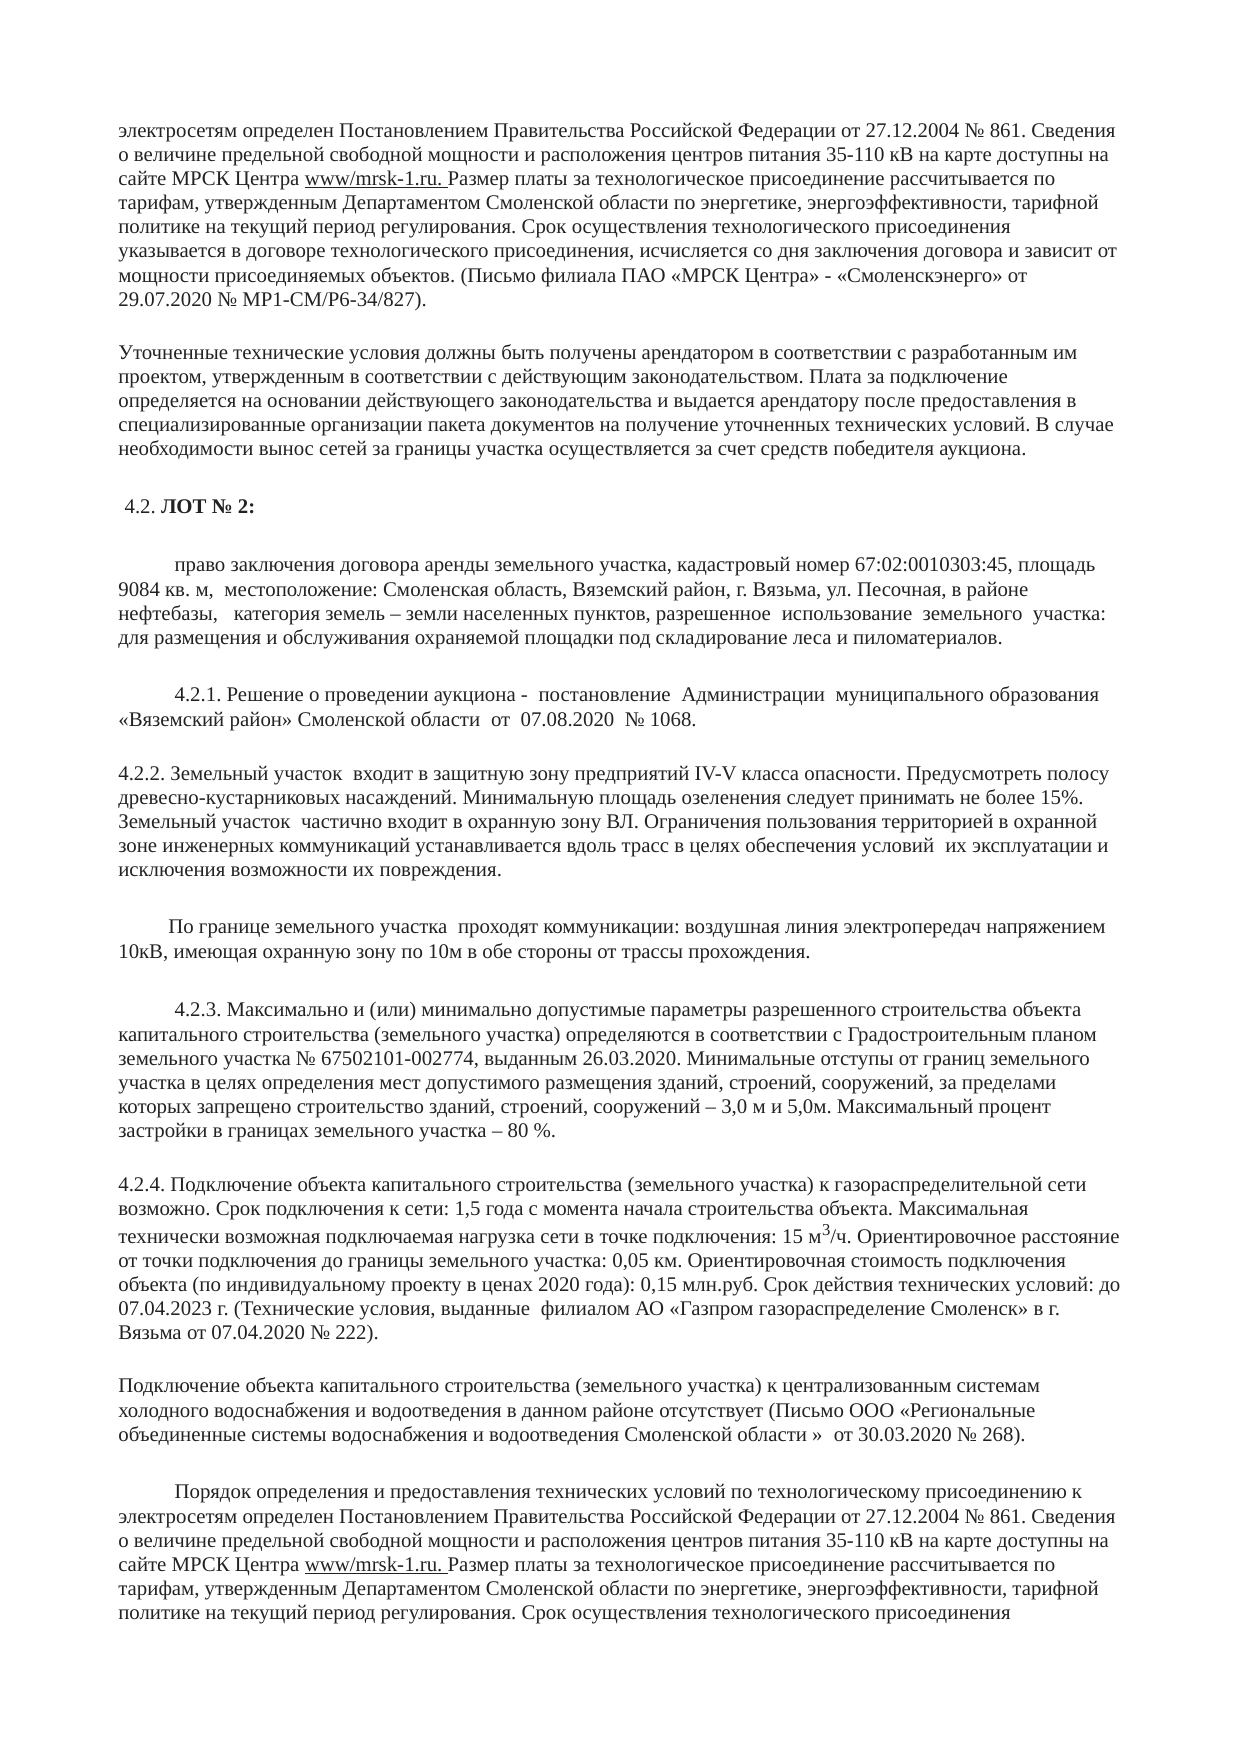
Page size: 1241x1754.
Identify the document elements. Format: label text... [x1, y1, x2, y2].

table_cell 4. Предмет аукциона: 4.1. ЛОТ № 1 право заключения договора аренды земельного участка, кадастровый номер 67:02:0010270:1431, площадь 2741 кв. м, местоположение: Смоленская область, Вяземский район, г. Вязьма, ул. 25 Октября, в районе дома 38, категория земель – земли населенных пунктов, разрешенное использование земельного участка: коммунальное обслуживание. 4.1.1. Решение о проведении аукциона - постановление Администрации муниципального образования «Вяземский район» Смоленской области от 06.08.2020 № 1064. 4.1.2. Земельный участок частично входит в охранную зону газопровода, водоснабжения, водоотведения и линии электроосвещения. Ограничения пользования территорией в охранной зоне инженерных коммуникаций устанавливается вдоль трасс в целях обеспечения условий их эксплуатации и исключения возможности их повреждения. Через земельный участок проходят коммуникации: кабельная линия электропередач напряжением 10 кВ, имеющая охранную зону по 1 м в обе стороны от трассы прохождения. 4.1.3. Максимально и (или) минимально допустимые параметры разрешенного строительства объекта капитального строительства (земельного участка) определяются в соответствии с Градостроительным планом земельного участка № 67502101-002795, выданным 29.05.2020. Минимальные отступы от границ земельного участка в целях определения мест допустимого размещения зданий, строений, сооружений, за пределами которых запрещено строительство зданий, строений, сооружений – 3,0 м и 5,0 м. Максимальный процент застройки в границах земельного участка – 65%. Предельное количество этажей – 3, предельная высота зданий, строений, сооружений - 12 м. 4.1.4. Подключение объекта капитального строительства (земельного участка) к газораспределительной сети возможно. Срок подключения к сети: 1 год с момента начала строительства объекта. Максимальная технически возможная подключаемая нагрузка сети в точке подключения: 5 м3/ч. Ориентировочное расстояние от точки подключения до границы земельного участка: в границах земельного участка. Ориентировочная стоимость подключения объекта (по индивидуальному проекту в ценах 2019 года): 0,1 млн. руб. Срок действия технических условий: до 27 мая 2023 г. (Технические условия, выданные филиалом АО «Газпром газораспределение Смоленск» в г. Вязьма от 27.05.2020 № 232). Подключение объекта капитального строительства (земельного участка) к централизованным системам водоснабжения и водоотведения возможно. Срок подключения объекта к сети – не позднее 2022 г. Срок действия технических условий: до 15.05.2021 г. В случае попадания в пятно застройки сетей водопровода и канализации, сети вынести в соответствии со СП 42.13330.2016, п.12.35. (Технические условия, выданные ООО «Региональные объединенные системы водоснабжения и водоотведения Смоленской области » от 27.05.2020 № 32). Порядок определения и предоставления технических условий по технологическому присоединению к электросетям определен Постановлением Правительства Российской Федерации от 27.12.2004 № 861. Сведения о величине предельной свободной мощности и расположения центров питания 35-110 кВ на карте доступны на сайте МРСК Центра www/mrsk-1.ru. Размер платы за технологическое присоединение рассчитывается по тарифам, утвержденным Департаментом Смоленской области по энергетике, энергоэффективности, тарифной политике на текущий период регулирования. Срок осуществления технологического присоединения указывается в договоре технологического присоединения, исчисляется со дня заключения договора и зависит от мощности присоединяемых объектов. (Письмо филиала ПАО «МРСК Центра» - «Смоленскэнерго» от 29.07.2020 № МР1-СМ/Р6-34/827). Уточненные технические условия должны быть получены арендатором в соответствии с разработанным им проектом, утвержденным в соответствии с действующим законодательством. Плата за подключение определяется на основании действующего законодательства и выдается арендатору после предоставления в специализированные организации пакета документов на получение уточненных технических условий. В случае необходимости вынос сетей за границы участка осуществляется за счет средств победителя аукциона. 4.2. ЛОТ № 2: право заключения договора аренды земельного участка, кадастровый номер 67:02:0010303:45, площадь 9084 кв. м, местоположение: Смоленская область, Вяземский район, г. Вязьма, ул. Песочная, в районе нефтебазы, категория земель – земли населенных пунктов, разрешенное использование земельного участка: для размещения и обслуживания охраняемой площадки под складирование леса и пиломатериалов. 4.2.1. Решение о проведении аукциона - постановление Администрации муниципального образования «Вяземский район» Смоленской области от 07.08.2020 № 1068. 4.2.2. Земельный участок входит в защитную зону предприятий IV-V класса опасности. Предусмотреть полосу древесно-кустарниковых насаждений. Минимальную площадь озеленения следует принимать не более 15%. Земельный участок частично входит в охранную зону ВЛ. Ограничения пользования территорией в охранной зоне инженерных коммуникаций устанавливается вдоль трасс в целях обеспечения условий их эксплуатации и исключения возможности их повреждения. По границе земельного участка проходят коммуникации: воздушная линия электропередач напряжением 10кВ, имеющая охранную зону по 10м в обе стороны от трассы прохождения. 4.2.3. Максимально и (или) минимально допустимые параметры разрешенного строительства объекта капитального строительства (земельного участка) определяются в соответствии с Градостроительным планом земельного участка № 67502101-002774, выданным 26.03.2020. Минимальные отступы от границ земельного участка в целях определения мест допустимого размещения зданий, строений, сооружений, за пределами которых запрещено строительство зданий, строений, сооружений – 3,0 м и 5,0м. Максимальный процент застройки в границах земельного участка – 80 %. 4.2.4. Подключение объекта капитального строительства (земельного участка) к газораспределительной сети возможно. Срок подключения к сети: 1,5 года с момента начала строительства объекта. Максимальная технически возможная подключаемая нагрузка сети в точке подключения: 15 м3/ч. Ориентировочное расстояние от точки подключения до границы земельного участка: 0,05 км. Ориентировочная стоимость подключения объекта (по индивидуальному проекту в ценах 2020 года): 0,15 млн.руб. Срок действия технических условий: до 07.04.2023 г. (Технические условия, выданные филиалом АО «Газпром газораспределение Смоленск» в г. Вязьма от 07.04.2020 № 222). Подключение объекта капитального строительства (земельного участка) к централизованным системам холодного водоснабжения и водоотведения в данном районе отсутствует (Письмо ООО «Региональные объединенные системы водоснабжения и водоотведения Смоленской области » от 30.03.2020 № 268). Порядок определения и предоставления технических условий по технологическому присоединению к электросетям определен Постановлением Правительства Российской Федерации от 27.12.2004 № 861. Сведения о величине предельной свободной мощности и расположения центров питания 35-110 кВ на карте доступны на сайте МРСК Центра www/mrsk-1.ru. Размер платы за технологическое присоединение рассчитывается по тарифам, утвержденным Департаментом Смоленской области по энергетике, энергоэффективности, тарифной политике на текущий период регулирования. Срок осуществления технологического присоединения указывается в договоре технологического присоединения, исчисляется со дня заключения договора и зависит от мощности присоединяемых объектов. Уточненные технические условия должны быть получены арендатором в соответствии с разработанным им проектом, утвержденным в соответствии с действующим законодательством. Плата за подключение определяется на основании действующего законодательства и выдается арендатору после предоставления в специализированные организации пакета документов на получение уточненных технических условий. В случае необходимости вынос сетей за границы участка осуществляется за счет средств победителя аукциона. 4.3. ЛОТ № 3 право заключения договора аренды земельного участка, кадастровый номер 67:02:0010214:78, площадь 2439 кв. м, местоположение: Смоленская область, Вяземский район, г. Вязьма, ул. Строителей, в районе котельной «Восток», категория земель – земли населенных пунктов, разрешенное использование земельного участка: для строительства административного и административно-бытового здания. 4.3.1. Решение о проведении аукциона - постановление Администрации муниципального образования «Вяземский район» Смоленской области от 08.06.2020 № 748. 4.3.2. Земельный участок частично входит в охранную зону теплоснабжения. Ограничения пользования территорией в охранной зоне инженерных коммуникаций устанавливается вдоль трасс в целях обеспечения условий их эксплуатации и исключения возможности их повреждения. Надземная магистральная тепловая сеть обозначена на градостроительном плане земельного участка. При проектировании застройки, в случае планирования каких либо работ в охранной зоне действующих трубопроводов теплоснабжения, необходимо дополнительно получить согласование на их проведение или технические условия на вынос т/с. 4.3.3. Максимально и (или) минимально допустимые параметры разрешенного строительства объекта капитального строительства (земельного участка) определяются в соответствии с Градостроительным планом земельного участка № 67502101-002787, выданным 22.05.2020. Минимальные отступы от границ земельного участка в целях определения мест допустимого размещения зданий, строений, сооружений, за пределами которых запрещено строительство зданий, строений, сооружений – 3,0 м. 4.3.4. Подключение объекта капитального строительства (земельного участка) к газораспределительной сети возможно. Срок подключения к сети: 1,5 года с момента начала строительства объекта. Максимальная технически возможная подключаемая нагрузка сети в точке подключения: 15 м3/ч. Ориентировочное расстояние от точки подключения до границы земельного участка: 0,035 км. Ориентировочная стоимость подключения объекта (по индивидуальному проекту в ценах 2019 года): 0,2 млн. руб. Срок действия технических условий: до 30 апреля 2023 г. (Технические условия, выданные филиалом АО «Газпром газораспределение Смоленск» в г. Вязьма от 30.04.2020 № 222). Подключение объекта капитального строительства (земельного участка) к централизованным системам водоснабжения и водоотведения возможно. Срок подключения объекта к сети – не позднее 2022 г. Срок действия технических условий: до 13.04.2021 г. В случае попадания в пятно застройки сетей водопровода и канализации, сети вынести в соответствии со СП 42.13330.2016, п.12.35. (Технические условия, выданные ООО «Региональные объединенные системы водоснабжения и водоотведения Смоленской области » от 28.04.2020 № 29). Порядок определения и предоставления технических условий по технологическому присоединению к электросетям определен Постановлением Правительства Российской Федерации от 27.12.2004 № 861. Сведения о величине предельной свободной мощности и расположения центров питания 35-110 кВ на карте доступны на сайте МРСК Центра www/mrsk-1.ru. Размер платы за технологическое присоединение рассчитывается по тарифам, утвержденным Департаментом Смоленской области по энергетике, энергоэффективности, тарифной политике на текущий период регулирования. Срок осуществления технологического присоединения указывается в договоре технологического присоединения, исчисляется со дня заключения договора и зависит от мощности присоединяемых объектов. (Письмо филиала ПАО «МРСК Центра» - «Смоленскэнерго» от 20.05.2020 № МР1-СМ/Р6-06/547). Уточненные технические условия должны быть получены арендатором в соответствии с разработанным им проектом, утвержденным в соответствии с действующим законодательством. Плата за подключение определяется на основании действующего законодательства и выдается арендатору после предоставления в специализированные организации пакета документов на получение уточненных технических условий. В случае необходимости вынос сетей за границы участка осуществляется за счет средств победителя аукциона. 4.4. ЛОТ № 4 право заключения договора аренды земельного участка, кадастровый номер 67:02:0011701:466, площадь 103 кв. м, местоположение: Смоленская область, Вяземский район, г. Вязьма, ул. Воинов-интернационалистов, в районе ГСК «Березы-1», категория земель – земли населенных пунктов, разрешенное использование земельного участка: объекты гаражного строительства. 4.4.1. Решение о проведении аукциона - постановление Администрации муниципального образования «Вяземский район» Смоленской области от 07.08.2020 № 1070. 4.4.2. По границе земельного участка проходят коммуникации, принадлежащие филиалу ПАО «МРСК Центра» - «Смоленскэнерго», кабельная линия электропередач напряжением 10 кВ, имеющая охранную зону по 1 м в обе стороны от трассы прохождения, а также кабельная линия связи. Для уточнения прохождения кабельных линий через земельный участок необходимо вызвать на место представителя Вяземского РЭС филиала ПАО «МРСК Центра» - «Смоленскэнерго» и СДТУ восточного участка. 4.4.3. Максимально и (или) минимально допустимые параметры разрешенного строительства объекта капитального строительства (земельного участка) определяются в соответствии с Градостроительным планом земельного участка № 67502101-002786, выданным 22.05.2020. Максимальный процент застройки в границах земельного участка – 80%. 4.4.4. Подключение объекта капитального строительства (земельного участка) к газораспределительной сети возможно. Срок подключения к сети: 1,5 года с момента начала строительства объекта. Максимальная технически возможная подключаемая нагрузка сети в точке подключения: 15 м3/ч. Ориентировочное расстояние от точки подключения до границы земельного участка: 0,035 км. Ориентировочная стоимость подключения объекта (по индивидуальному проекту в ценах 2019 года): 0,2 млн. руб. Срок действия технических условий: до 30 апреля 2023 г. (Технические условия, выданные филиалом АО «Газпром газораспределение Смоленск» в г. Вязьма от 30.04.2020 № 223). Подключение объекта капитального строительства (земельного участка) к централизованным системам холодного водоснабжения и водоотведения в данном районе отсутствует (Письмо ООО «Региональные объединенные системы водоснабжения и водоотведения Смоленской области » от 27.04.2020 № 335). Порядок определения и предоставления технических условий по технологическому присоединению к электросетям определен Постановлением Правительства Российской Федерации от 27.12.2004 № 861. Сведения о величине предельной свободной мощности и расположения центров питания 35-110 кВ на карте доступны на сайте МРСК Центра www/mrsk-1.ru. Размер платы за технологическое присоединение рассчитывается по тарифам, утвержденным Департаментом Смоленской области по энергетике, энергоэффективности, тарифной политике на текущий период регулирования. Срок осуществления технологического присоединения указывается в договоре технологического присоединения, исчисляется со дня заключения договора и зависит от мощности присоединяемых объектов (Письмо филиала ПАО «МРСК Центра» - «Смоленскэнерго» от 25.08.2020 № МР1-СМ/42/5740). Уточненные технические условия должны быть получены арендатором в соответствии с разработанным им проектом, утвержденным в соответствии с действующим законодательством. Плата за подключение определяется на основании действующего законодательства и выдается арендатору после предоставления в специализированные организации пакета документов на получение уточненных технических условий. В случае необходимости вынос сетей за границы участка осуществляется за счет средств победителя аукциона. 4.5. ЛОТ № 5 право заключения договора аренды земельного участка, кадастровый номер 67:02:0010419:48, площадь 1967 кв. м, местоположение: Смоленская область, Вяземский район, г. Вязьма, ул. Панино, категория земель – земли населенных пунктов, разрешенное использование земельного участка: производственная деятельность. 4.5.1. Решение о проведении аукциона - постановление Администрации муниципального образования «Вяземский район» Смоленской области от 06.08.2020 № 1059. 4.5.2. Земельный участок входит в защитную зону предприятий V класса опасности. Необходимо предусмотреть полосу древесно-кустарниковых насаждений. Минимальную площадь озеленения следует принимать не более 15%. Земельный участок частично входит в охранную зону газопровода, ВЛ. Ограничения пользования территорией в охранной зоне инженерных коммуникаций устанавливаются вдоль трасс в целях обеспечения условий их эксплуатации и исключения возможности их повреждения. В районе земельного участка проходят коммуникации, принадлежащие филиалу ПАО «МРСК Центра» - «Смоленскэнерго», воздушная линия напряжением 35 кВ, а также воздушная линия напряжением 10 кВ, имеющая охранные зоны по 15 м и 10 м соответственно по обе стороны линии электропередачи от крайних проводов. 4.5.3. Максимально и (или) минимально допустимые параметры разрешенного строительства объекта капитального строительства (земельного участка) определяются в соответствии с Градостроительным планом земельного участка № 67502101-002772, выданным 23.03.2020. Минимальные отступы от границ земельного участка в целях определения мест допустимого размещения зданий, строений, сооружений, за пределами которых запрещено строительство зданий, строений, сооружений – 3,0 м. Максимальный процент застройки в границах земельного участка – 80%. 4.5.4. Подключение объекта капитального строительства (земельного участка) к газораспределительной сети возможно. Срок подключения к сети: 1 год с момента начала строительства объекта. Максимальная технически возможная подключаемая нагрузка сети в точке подключения: 300 м3/ч. Ориентировочное расстояние от точки подключения до границы земельного участка: 0,18 км. Ориентировочная стоимость подключения объекта (по индивидуальному проекту в ценах 2019 года): 1 млн. руб. Срок действия технических условий: до 19 марта 2023 г. (Технические условия, выданные филиалом АО «Газпром газораспределение Смоленск» в г. Вязьма от 19.03.2020 № 234). Подключение объекта капитального строительства (земельного участка) к централизованным системам холодного водоснабжения и водоотведения в данном районе отсутствует (Письмо ООО «Региональные объединенные системы водоснабжения и водоотведения Смоленской области » от 02.04.2020 № 276). Порядок определения и предоставления технических условий по технологическому присоединению к электросетям определен Постановлением Правительства Российской Федерации от 27.12.2004 № 861. Сведения о величине предельной свободной мощности и расположения центров питания 35-110 кВ на карте доступны на сайте МРСК Центра www/mrsk-1.ru. Размер платы за технологическое присоединение рассчитывается по тарифам, утвержденным Департаментом Смоленской области по энергетике, энергоэффективности, тарифной политике на текущий период регулирования. Срок осуществления технологического присоединения указывается в договоре технологического присоединения, исчисляется со дня заключения договора и зависит от мощности присоединяемых объектов. (Письмо филиала ПАО «МРСК Центра» - «Смоленскэнерго» от 21.05.2020 № МР1-СМ/Р6-555). Уточненные технические условия должны быть получены арендатором в соответствии с разработанным им проектом, утвержденным в соответствии с действующим законодательством. Плата за подключение определяется на основании действующего законодательства и выдается арендатору после предоставления в специализированные организации пакета документов на получение уточненных технических условий. В случае необходимости вынос сетей за границы участка осуществляется за счет средств победителя аукциона. 5. Срок аренды: 5.1. По ЛОТУ № 1 – 10 лет. 5.2. По ЛОТУ № 2 – 10 лет. 5.3. По ЛОТУ № 3 – 10 лет. 5.4. По ЛОТУ № 4 – 10 лет. 5.5. По ЛОТУ № 5 – 10 лет. 6. Осмотр земельных участков осуществляется претендентами самостоятельно, а при необходимости с привлечением работника Администрации МО «Вяземский район» Смоленской области, в согласованное с данным работником время. 7. Начальная цена предмета аукциона: 7.1. По ЛОТУ № 1 – 49 670 (Сорок девять тысяч шестьсот семьдесят) рублей. 7.2. По ЛОТУ № 2 – 139 076 (Сто тридцать девять тысяч семьдесят шесть) рублей. 7.3. По ЛОТУ № 3 – 121 606 (Сто двадцать одна тысяча шестьсот шесть) рублей. 7.4. По ЛОТУ № 4 – 5 135 (Пять тысяч сто тридцать пять) рублей. 7.5. По ЛОТУ № 5 – 14 962 (Четырнадцать тысяч девятьсот шестьдесят два) рубля. 8. «Шаг аукциона»: 8.1. По ЛОТУ № 1 - 1 490 (Одна тысяча четыреста девяносто) рублей. 8.2. По ЛОТУ № 2 – 4 170 (Четыре тысячи сто семьдесят) рублей. 8.3. По ЛОТУ № 3 – 3 640 (Три тысячи шестьсот сорок) рублей. 8.4. По ЛОТУ № 4 – 150 (Сто пятьдесят) рублей. 8.5. По ЛОТУ № 5 – 440 (Четыреста сорок) рублей. 9. В обеспечение обязательств по оплате права заключения договора аренды земельного участка претенденты вносят задаток в размере: 9.1. По ЛОТУ № 1 - 49 670 (Сорок девять тысяч шестьсот семьдесят) рублей без учета НДС. 9.2. По ЛОТУ № 2 – 139 076 (Сто тридцать девять тысяч семьдесят шесть) рублей без учета НДС. 9.3. По ЛОТУ № 3 – 121 606 (Сто двадцать одна тысяча шестьсот шесть) рублей без учета НДС. 9.4. По ЛОТУ № 4 – 5 135 (Пять тысяч сто тридцать пять) рублей без учета НДС. 9.5. По ЛОТУ № 5 – 14 962 (Четырнадцать тысяч девятьсот шестьдесят два) рубля без учета НДС. Задаток перечисляется на расчетный счет Организатора аукциона по следующим реквизитам: УФК по Смоленской области (комитет имущественных отношений Администрации муниципального образования «Вяземский район» Смоленской области л/с 05633D00450) ИНН 6722000650, КПП 672201001, расчетный счет 40302810545253020001 Отделение Смоленск город Смоленск БИК 046614001. Задаток должен поступить на указанный счет не позднее 02 ноября 2020 года до 13-00. В течение трех рабочих дней со дня подписания протокола о результатах аукциона организатор аукциона обязан возвратить задатки лицам, участвовавшим в аукционе, но не победившим в нем. 10. Заявки подаются по форме согласно приложению № 1. Прием заявок и документов осуществляется в рабочие дни с 9-00 до 13-00 и с 14-00 до 16-30 по московскому времени по адресу: Смоленская область, г. Вязьма, ул. 25 Октября, д. 11, здание Администрации, комитет имущественных отношений, каб. 411, 4-й этаж. Контактные телефоны: 8(48131) 4-22-43, 2-37-91. Один заявитель имеет право подать только одну заявку. Дата начала приема заявок на участие в аукционе: 02 октября 2020 г. Дата и время окончания приема заявок на участие в аукционе: 02 ноября 2020 г. в 13-00. Заявки подаются и принимаются одновременно с полным комплектом требуемых для участия в аукционе документов. Каждая заявка, поступившая в установленный срок, регистрируется организатором в журнале регистрации заявок на участие в аукционе в порядке их поступления. Заявка на участие в аукционе, поступившая по истечении срока приема заявок, возвращается заявителю в день ее поступления. Заявитель имеет право отозвать принятую организатором аукциона заявку на участие в аукционе до дня окончания срока приема заявок, уведомив об этом в письменной форме организатора аукциона. Организатор аукциона обязан возвратить заявителю внесенный им задаток в течение трех рабочих дней со дня поступления уведомления об отзыве заявки. В случае отзыва заявки заявителем позднее дня окончания срока приема заявок задаток возвращается в порядке, установленном для участников аукциона. 03 ноября 2020 г. в 12-00 по московскому времени по адресу: Смоленская область, г. Вязьма, ул. 25 Октября, д. 11, здание Администрации, комитет имущественных отношений, каб. 411, 4-й этаж, организатор аукциона рассматривает заявки и документы претендентов, устанавливает факт поступления от претендентов задатков на основании выписки (выписок) с соответствующего счета (счетов). По результатам рассмотрения документов организатор аукциона принимает решение о признании претендентов участниками аукциона или об отказе в допуске претендентов к участию в аукционе, которое оформляется протоколом. 11. Перечень документов, подаваемых претендентами: 1) заявка на участие в аукционе по установленной форме согласно приложению № 1 (в двух экземплярах); 2) копии документов, удостоверяющих личность заявителя (для граждан); 3) надлежащим образом заверенный перевод на русский язык документов о государственной регистрации юридического лица в соответствии с законодательством иностранного государства в случае, если заявителем является иностранное юридическое лицо; 4) платежный документ с отметкой банка об исполнении, подтверждающий внесение претендентом задатка. 12. Аукцион начинается в установленный в настоящем извещении день, час и месте. Победителем аукциона признается участник, предложивший наибольший размер ежегодной арендной платы за земельный участок. Результаты аукциона оглашаются 05 ноября 2020 по адресу: Смоленская область, г. Вязьма, ул. 25 Октября, д. 11, здание Администрации, актовый зал, всем присутствующим на аукционе и оформляются протоколом о результатах аукциона. Уполномоченный орган направляет победителю аукциона или единственному принявшему участие в аукционе его участнику три экземпляра подписанного проекта договора аренды земельного участка в десятидневный срок со дня составления протокола о результатах аукциона. При этом размер ежегодной арендной платы по договору аренды земельного участка определяется в размере, предложенном победителем аукциона, или в случае заключения указанного договора с единственным принявшим участие в аукционе его участником устанавливается в размере, равном начальной цене предмета аукциона. Победитель аукциона перечисляет ежегодный размер арендной платы за земельный участок в порядке и сроки, установленные договором аренды земельного участка (проект договора аренды - приложение № 2). 13. Организатор аукциона принимает решение об отказе в проведении аукциона в случае выявления обстоятельств, предусмотренных пунктом 8 статьи 39.11 Земельного кодекса РФ. Извещение об отказе в проведении аукциона размещается в течение трех дней со дня принятия данного решения на сайте: www.mgorv.ru , на официальном сайте Российской Федерации в сети «Интернет» www.torgi.gov.ru. Организатор аукциона в течение трех дней со дня принятия решения об отказе в проведении аукциона обязан известить участников аукциона об отказе в проведении аукциона и возвратить его участникам внесенные задатки. 14. Все вопросы, не нашедшие отражения в настоящем извещении, регулируются документацией об аукционе и законодательством Российской Федерации. Приложение № 1 в Комитет имущественных отношений Администрации муниципального образования «Вяземский район» Смоленской области ЗАЯВКА НА УЧАСТИЕ В АУКЦИОНЕ Заявитель____________________________________________________________________________________________________________________________________________________________, именуемый далее Претендент, в лице ______________________________________________, принимая решение об участии в аукционе на право заключения договора аренды земельного участка площадью_______________кв.м., с кадастровым номером __________________________________,расположенного по адресу:_________________ ________________________________________________________________________________, для цели ________________________________________________________________________ с начальной ценой ______________________, «шаг» аукциона ___________________, обязуется: 1.Соблюдать условия проведения аукциона, содержащиеся в извещении о проведении аукциона от _______ _______________ 2020 г., а также порядок организации и проведения аукционов, установленный ст. 39.11, 39.12 Земельного кодекса Российской Федерации. 2.В случае признания победителем аукциона заключить с Организатором аукциона договор аренды земельного участка в течение тридцати дней со дня направления победителю аукциона проектов указанного договора. 3.Уплатить ежегодную арендную плату, установленную по результатам аукциона, в сроки, определяемые договором аренды земельного участка. Адрес и банковские реквизиты Претендента (с указанием реквизитов счета для возврата задатка): Подпись Претендента__________________________________________________________ М.П. ____час. ______мин. «___»___________2020г. Даю добровольное согласие уполномоченным должностным лицам Администрации муниципального образования «Вяземский район» Смоленской области, расположенной по адресу: Смоленская область, г. Вязьма, ул. 25 Октября, д. 11, здание Администрации, комитет имущественных отношений, кабинет 411, на обработку моих персональных данных, то есть на совершение действий, предусмотренных п. 3 ст. 3 Федерального закона от 27.07.2006 N 152-ФЗ "О персональных данных" Подпись Претендента__________________________________________________________ М.П. Заявка принята Организатором аукциона: ____ час. ____ мин. «___»______________2020 г. Подпись уполномоченного лица Организатора аукциона _________________________ Приложение № 2 проект ДОГОВОР АРЕНДЫ ЗЕМЛИ № __ г. Вязьма Смоленской области от «__» _______ 2020 г. Администрация муниципального образования «Вяземский район» Смоленской области, от имени которой на основании решения Вяземского Совета народных депутатов от 23.01.2002 г. № 1 и Положения о комитете имущественных отношений Администрации муниципального образования «Вяземский район» Смоленской области, утвержденного решением Вяземского районного Совета депутатов от 21.02.2007 № 5, выступает комитет имущественных отношений Администрации муниципального образования «Вяземский район» Смоленской области в лице председателя комитета Коломацкой Жанны Ивановны, именуемая в дальнейшем «Арендодатель», с одной стороны, и _____________(ФИО (наименование), данные арендатора), победитель аукциона на право заключения договора аренды земельного участка, состоявшегося ________, именуемый в дальнейшем «Арендатор», с другой стороны, вместе именуемые в дальнейшем «Стороны», заключили настоящий договор аренды земельного участка (далее – Договор) о нижеследующем: 1. Предмет договора и общие положения 1.1. Предметом Договора является земельный участок из категории земель____, площадью ____ метров квадратных, с кадастровым номером ___________, расположенный по адресу: Смоленская область, Вяземский район, _______________ (далее по тексту – «Участок»), предоставляемый в аренду на основании протокола о результатах аукциона от «__»_____2020 г., разрешенное использование: ________. 1.2. Настоящий Договор заключается на ____ лет до ____г. и вступает в силу со дня его государственной регистрации. Условия настоящего Договора распространяются на взаимоотношения сторон, возникшие с ____ года. 1.3. Арендодатель предоставляет, а Арендатор принимает в аренду земельный Участок. Предоставление Участка в аренду не влечет передачу прав собственности на него. 2. Платежи по договору 2.1. Размер арендной платы определен по итогам аукциона, состоявшегося ______________, в виде ежегодного размера арендной платы и составляет ________ рублей. 2.2. Размер арендной платы за 2020 и последующие годы аренды земельного участка определяется по результатам аукциона и рассчитывается по формуле, приведенной в приложении № 1 к Договору. Сумма внесенного задатка засчитывается в счет арендной платы по договору. 2.3. Арендная плата перечисляется Арендатором ежеквартально до 20 числа последнего месяца текущего квартала. В случае направления Арендатору письменного предупреждения в связи с неисполнением им обязательства по внесению арендной платы, он обязан внести арендную плату в течение пяти рабочих дней со дня получения такого предупреждения. 2.4. Платежи по арендной плате вносятся на р/с № 40101810545250000005, отделение Смоленск г. Смоленск, БИК 046614001, ИНН 6722000650, КПП 672201001, ОКТМО 66605101 (Вяземское городское поселение), получатель УФК по Смоленской области (комитет имущественных отношений Администрации муниципального образования «Вяземский район» Смоленской области л/с 04633D00440), код:---. 3. Права и обязанности сторон 3.1. Арендодатель имеет право: 3.1.1. Требовать досрочного расторжения Договора: - при использовании земельного участка не в соответствии с видом разрешенного использования, а также при использовании способами, приводящими к его порче, - при невнесении арендной платы в общей сумме более чем за 3 месяца, - при нарушении других условий Договора. 3.1.2. На беспрепятственный доступ на территорию арендуемого земельного участка с целью его осмотра на предмет соблюдения условий Договора. 3.1.3. На возмещение убытков, причиненных ухудшением качества Участка и экологической обстановки в результате хозяйственной деятельности Арендатора, а также по иным основаниям, предусмотренным законодательством Российской Федерации. 3.2. Арендодатель обязан: 3.2.1. Выполнять в полном объеме все условия Договора. 3.2.2. Передать Арендатору Участок по акту приема-передачи. 3.3. Арендатор имеет право: 3.3.1. Использовать Участок на условиях, установленных Договором. 3.4. Арендатор обязан: 3.4.1. Принять у Арендодателя Участок по акту приема-передачи. 3.4.2. Выполнять в полном объеме все условия Договора. 3.4.3. Использовать Участок в соответствии с установленным видом разрешенного использования. 3.4.4. Уплачивать в размере и на условиях, установленных Договором, арендную плату. 3.4.5. Обеспечить Арендодателю (его законным представителям) беспрепятственный доступ на Участок по их требованию. 3.4.6. Обеспечить допуск представителей собственников линейных объектов или представителей организаций, осуществляющих эксплуатацию линейных объектов, к данным объектам в целях обеспечения их безопасности. 3.4.7. Не допускать действий, приводящих к ухудшению экологической обстановки на арендуемом земельном участке и прилегающих к нему территориях, а также выполнять работы по благоустройству территории. 3.4.8. Письменно в десятидневный срок уведомить Арендодателя об изменении своих реквизитов. 3.4.9. По окончании срока действия Договора или его расторжении привести Участок в состояние, пригодное для дальнейшего использования, не хуже первоначального. 3.5. Арендодатель и Арендатор имеют иные права и несут иные обязанности, установленные законодательством Российской Федерации. 4. Ответственность сторон 4.1. За нарушение условий настоящего Договора стороны несут ответственность в соответствии с действующим законодательством Российской Федерации. 4.2. За нарушение срока внесения арендной платы по Договору Арендатор выплачивает Арендодателю пени в размере 0,03 % от неуплаченной суммы за каждый календарный день просрочки. 4.3. В случае невнесения более двух раз подряд арендной платы по истечении установленного Договором срока платежа по требованию Арендодателя договор аренды может быть расторгнут в одностороннем порядке. Изменение и прекращение действия договора 5.1. Условия Договора могут быть изменены по соглашению сторон в соответствии с действующим законодательством Российской Федерации. 5.2. Все изменения и дополнения к Договору действительны, если они совершены в письменной форме, подписаны уполномоченными на то представителями обеих сторон и зарегистрированы в органе, осуществляющем государственную регистрацию прав на недвижимое имущество и сделок с ним на территории Смоленской области. 5.3. Внесение изменений в Договор в части изменения вида разрешенного использования земельного участка не допускается. 5.4. Договор прекращает свое действие: - по взаимному соглашению сторон; - по решению суда; - по иным основаниям, предусмотренным действующим договором и законодательством Российской Федерации. 6. Заключительные положения 6.1. Арендатор удовлетворен качественным состоянием Участка, установленным путем его осмотра перед заключением настоящего Договора, и не обнаружил при осмотре каких-либо недостатков, о которых ему не сообщил Арендодатель. 6.2. До подписания настоящего Договора Участок никому не продан, не подарен, не заложен, не обременен правами третьих лиц, в споре и под арестом (запрещением) не стоит. 6.3. Все споры между сторонами рассматриваются в соответствии с действующим законодательством, с соблюдением претензионного порядка и при не достижении взаимоприемлемого решения спорных вопросов обращением за разрешением спора в Арбитражный суд. 6.4. Расходы по государственной регистрации настоящего Договора оплачивает Арендатор. 6.5. Настоящий Договор составлен и подписан в 3-х экземплярах, имеющих равную юридическую силу, по одному для каждой из Сторон и один для хранения в Управлении Федеральной службы государственной регистрации, кадастра и картографии по Смоленской области. 7. Реквизиты и подписи сторон Приложение № 1 к договору аренды земли от «__»_________2020 г. №__ Расчет арендной платы: Ап= Аеп х d/365, где Ап – размер арендной платы, Аеп –ежегодный размер арендной платы, определенный по результатам аукциона d – количество дней аренды Подлежит к оплате: [118, 118, 1122, 1624]
